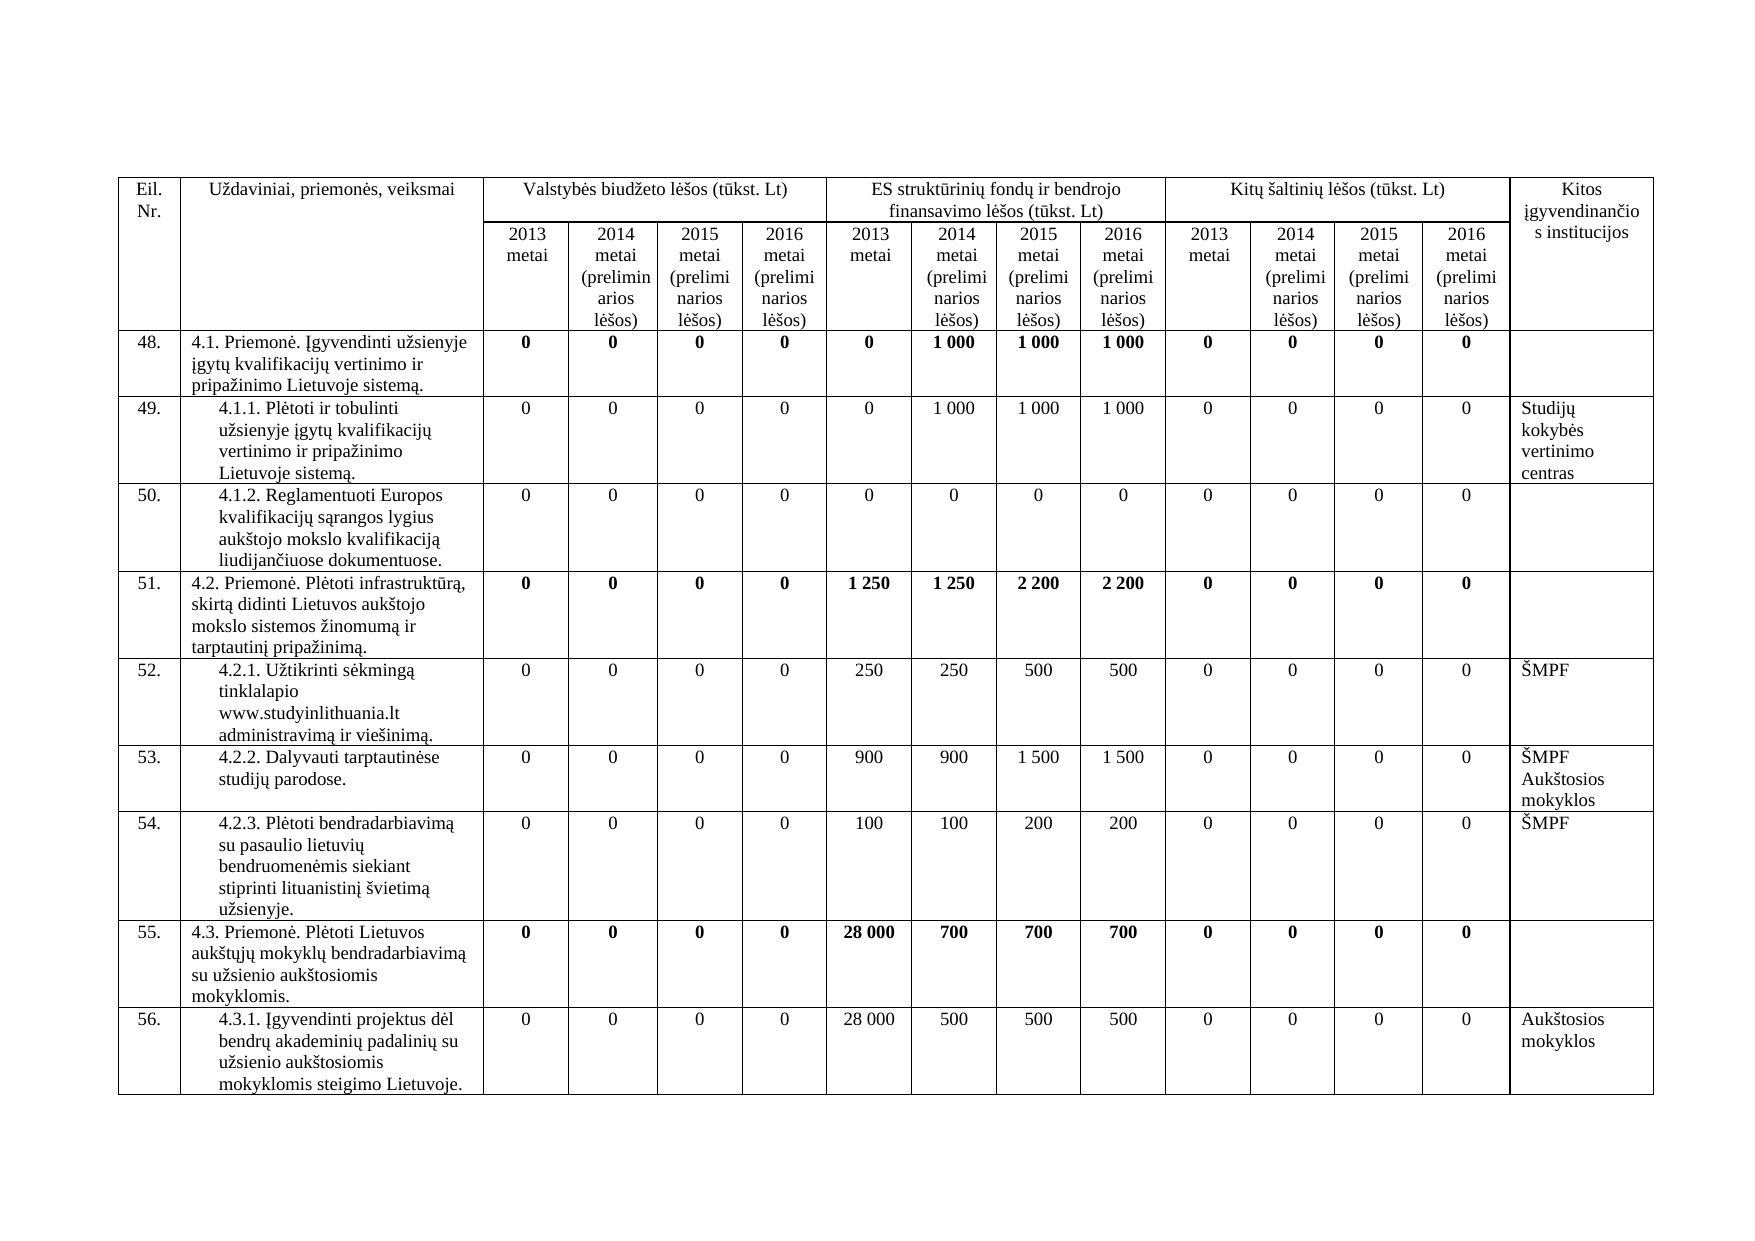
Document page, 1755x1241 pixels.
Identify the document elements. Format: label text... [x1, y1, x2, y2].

table_cell [1511, 921, 1653, 1007]
table_cell 0 [1335, 746, 1422, 811]
table_cell ŠMPF [1511, 659, 1653, 745]
table_header ES struktūrinių fondų ir bendrojo finansavimo lėšos (tūkst. Lt) [827, 178, 1165, 221]
table_cell 0 [484, 1008, 568, 1094]
table_cell 0 [658, 484, 742, 571]
table_cell 51. [119, 572, 180, 658]
table_cell 0 [1423, 484, 1509, 571]
table_cell 0 [1335, 921, 1422, 1007]
table_cell 0 [1251, 746, 1334, 811]
table_cell [1511, 331, 1653, 396]
table_cell 0 [743, 812, 826, 920]
table_cell 0 [1423, 397, 1509, 483]
table_cell 500 [912, 1008, 996, 1094]
table_cell 0 [1423, 331, 1509, 396]
table_cell 2015 metai (preliminarios lėšos) [658, 223, 742, 330]
table_cell 1 000 [997, 331, 1080, 396]
table_cell 0 [569, 572, 657, 658]
table_cell 0 [1251, 659, 1334, 745]
table_cell 0 [484, 397, 568, 483]
table_cell 1 250 [912, 572, 996, 658]
table_cell 500 [1081, 659, 1165, 745]
table_cell 2013 metai [1166, 223, 1250, 330]
table_cell 48. [119, 331, 180, 396]
table_cell 0 [1335, 1008, 1422, 1094]
table_cell ŠMPF [1511, 812, 1653, 920]
table_cell 0 [1166, 812, 1250, 920]
table_cell 100 [912, 812, 996, 920]
table_cell 0 [743, 572, 826, 658]
table_cell 0 [484, 921, 568, 1007]
table_cell 2014 metai (preliminarios lėšos) [1251, 223, 1334, 330]
table_cell 0 [1251, 397, 1334, 483]
table_cell 200 [997, 812, 1080, 920]
table_cell 700 [997, 921, 1080, 1007]
table_cell 500 [997, 1008, 1080, 1094]
table_cell 0 [1251, 484, 1334, 571]
table_cell 0 [1166, 921, 1250, 1007]
table_cell 0 [1166, 659, 1250, 745]
table_cell 0 [484, 659, 568, 745]
table_cell 0 [827, 331, 911, 396]
table_cell Studijų kokybės vertinimo centras [1511, 397, 1653, 483]
table_cell 0 [1081, 484, 1165, 571]
table_cell 0 [569, 1008, 657, 1094]
table_cell 0 [569, 921, 657, 1007]
table_header Uždaviniai, priemonės, veiksmai [181, 178, 483, 330]
table_cell 2013 metai [827, 223, 911, 330]
table_cell 0 [743, 331, 826, 396]
table_cell 0 [743, 921, 826, 1007]
table_cell 500 [1081, 1008, 1165, 1094]
table_cell 0 [1335, 572, 1422, 658]
table_cell 54. [119, 812, 180, 920]
table_cell 0 [484, 484, 568, 571]
table_cell 1 500 [1081, 746, 1165, 811]
table_cell 1 000 [997, 397, 1080, 483]
table_cell 0 [1251, 572, 1334, 658]
table_cell 0 [1251, 812, 1334, 920]
table_cell 0 [1335, 812, 1422, 920]
table_cell 4.1.2. Reglamentuoti Europos kvalifikacijų sąrangos lygius aukštojo mokslo kvalifikaciją liudijančiuose dokumentuose. [181, 484, 483, 571]
table_cell 0 [1251, 331, 1334, 396]
table_cell 53. [119, 746, 180, 811]
table_cell 0 [1166, 1008, 1250, 1094]
table_cell 0 [743, 1008, 826, 1094]
table_cell 4.1.1. Plėtoti ir tobulinti užsienyje įgytų kvalifikacijų vertinimo ir pripažinimo Lietuvoje sistemą. [181, 397, 483, 483]
table_cell 250 [912, 659, 996, 745]
table_cell 700 [912, 921, 996, 1007]
table_cell 4.3. Priemonė. Plėtoti Lietuvos aukštųjų mokyklų bendradarbiavimą su užsienio aukštosiomis mokyklomis. [181, 921, 483, 1007]
table_cell 1 500 [997, 746, 1080, 811]
table_cell 0 [997, 484, 1080, 571]
table_cell 0 [569, 484, 657, 571]
table_cell 0 [1251, 921, 1334, 1007]
table_cell 56. [119, 1008, 180, 1094]
table_cell 0 [1166, 484, 1250, 571]
table_cell 0 [827, 484, 911, 571]
table_cell 0 [827, 397, 911, 483]
table_cell 0 [1335, 659, 1422, 745]
table_cell 0 [569, 812, 657, 920]
table_cell 4.2.3. Plėtoti bendradarbiavimą su pasaulio lietuvių bendruomenėmis siekiant stiprinti lituanistinį švietimą užsienyje. [181, 812, 483, 920]
table_cell 4.2. Priemonė. Plėtoti infrastruktūrą, skirtą didinti Lietuvos aukštojo mokslo sistemos žinomumą ir tarptautinį pripažinimą. [181, 572, 483, 658]
table_cell 2014 metai (preliminarios lėšos) [569, 223, 657, 330]
table_cell 2016 metai (preliminarios lėšos) [743, 223, 826, 330]
table_cell 0 [569, 659, 657, 745]
table_cell Aukštosios mokyklos [1511, 1008, 1653, 1094]
table_cell 0 [658, 1008, 742, 1094]
table_cell 1 000 [912, 331, 996, 396]
table_cell 55. [119, 921, 180, 1007]
table_cell 0 [658, 572, 742, 658]
table_cell 2015 metai (preliminarios lėšos) [1335, 223, 1422, 330]
table_cell 0 [743, 746, 826, 811]
table_cell 0 [1335, 484, 1422, 571]
table_cell 28 000 [827, 1008, 911, 1094]
table_cell 0 [1423, 812, 1509, 920]
table_cell [1511, 484, 1653, 571]
table_cell 1 250 [827, 572, 911, 658]
table_header Eil. Nr. [119, 178, 180, 330]
table_cell 0 [1423, 659, 1509, 745]
table_cell 500 [997, 659, 1080, 745]
table_cell 1 000 [912, 397, 996, 483]
table_cell 2014 metai (preliminarios lėšos) [912, 223, 996, 330]
table_cell 0 [1423, 572, 1509, 658]
table_cell 0 [743, 659, 826, 745]
table_cell 2 200 [1081, 572, 1165, 658]
table_cell 0 [1423, 921, 1509, 1007]
table_cell 200 [1081, 812, 1165, 920]
table_cell 0 [658, 331, 742, 396]
table_cell 50. [119, 484, 180, 571]
table_cell 900 [827, 746, 911, 811]
table_cell 0 [658, 812, 742, 920]
table_cell 49. [119, 397, 180, 483]
table_cell 2016 metai (preliminarios lėšos) [1423, 223, 1509, 330]
table_cell 4.3.1. Įgyvendinti projektus dėl bendrų akademinių padalinių su užsienio aukštosiomis mokyklomis steigimo Lietuvoje. [181, 1008, 483, 1094]
table_cell 0 [1166, 572, 1250, 658]
table_cell 0 [743, 484, 826, 571]
table_cell 250 [827, 659, 911, 745]
table_cell 0 [1423, 1008, 1509, 1094]
table_cell 900 [912, 746, 996, 811]
table_cell 1 000 [1081, 331, 1165, 396]
table_cell 0 [484, 812, 568, 920]
table_cell 100 [827, 812, 911, 920]
table_cell 2 200 [997, 572, 1080, 658]
table_cell 0 [658, 921, 742, 1007]
table_cell 0 [658, 746, 742, 811]
table_cell 0 [658, 397, 742, 483]
table_cell 0 [484, 331, 568, 396]
table_cell 0 [743, 397, 826, 483]
table_cell 0 [484, 746, 568, 811]
table_header Valstybės biudžeto lėšos (tūkst. Lt) [484, 178, 826, 221]
table_cell 4.2.2. Dalyvauti tarptautinėse studijų parodose. [181, 746, 483, 811]
table_cell ŠMPF Aukštosios mokyklos [1511, 746, 1653, 811]
table_cell 0 [569, 746, 657, 811]
table_cell 52. [119, 659, 180, 745]
table_cell 700 [1081, 921, 1165, 1007]
table_cell 2013 metai [484, 223, 568, 330]
table_cell [1511, 572, 1653, 658]
table_cell 0 [1166, 331, 1250, 396]
table_cell 0 [912, 484, 996, 571]
table_cell 0 [1166, 397, 1250, 483]
table_cell 0 [658, 659, 742, 745]
table_cell 0 [1423, 746, 1509, 811]
table_header Kitų šaltinių lėšos (tūkst. Lt) [1166, 178, 1509, 221]
table_cell 4.1. Priemonė. Įgyvendinti užsienyje įgytų kvalifikacijų vertinimo ir pripažinimo Lietuvoje sistemą. [181, 331, 483, 396]
table_cell 2016 metai (preliminarios lėšos) [1081, 223, 1165, 330]
table_cell 2015 metai (preliminarios lėšos) [997, 223, 1080, 330]
table_cell 0 [569, 331, 657, 396]
table_cell 1 000 [1081, 397, 1165, 483]
table_cell 0 [1335, 331, 1422, 396]
table_cell 28 000 [827, 921, 911, 1007]
table_cell 4.2.1. Užtikrinti sėkmingą tinklalapio www.studyinlithuania.lt administravimą ir viešinimą. [181, 659, 483, 745]
table_cell 0 [484, 572, 568, 658]
table_cell 0 [1166, 746, 1250, 811]
table_header Kitos įgyvendinančios institucijos [1511, 178, 1653, 330]
table_cell 0 [1251, 1008, 1334, 1094]
table_cell 0 [1335, 397, 1422, 483]
table_cell 0 [569, 397, 657, 483]
